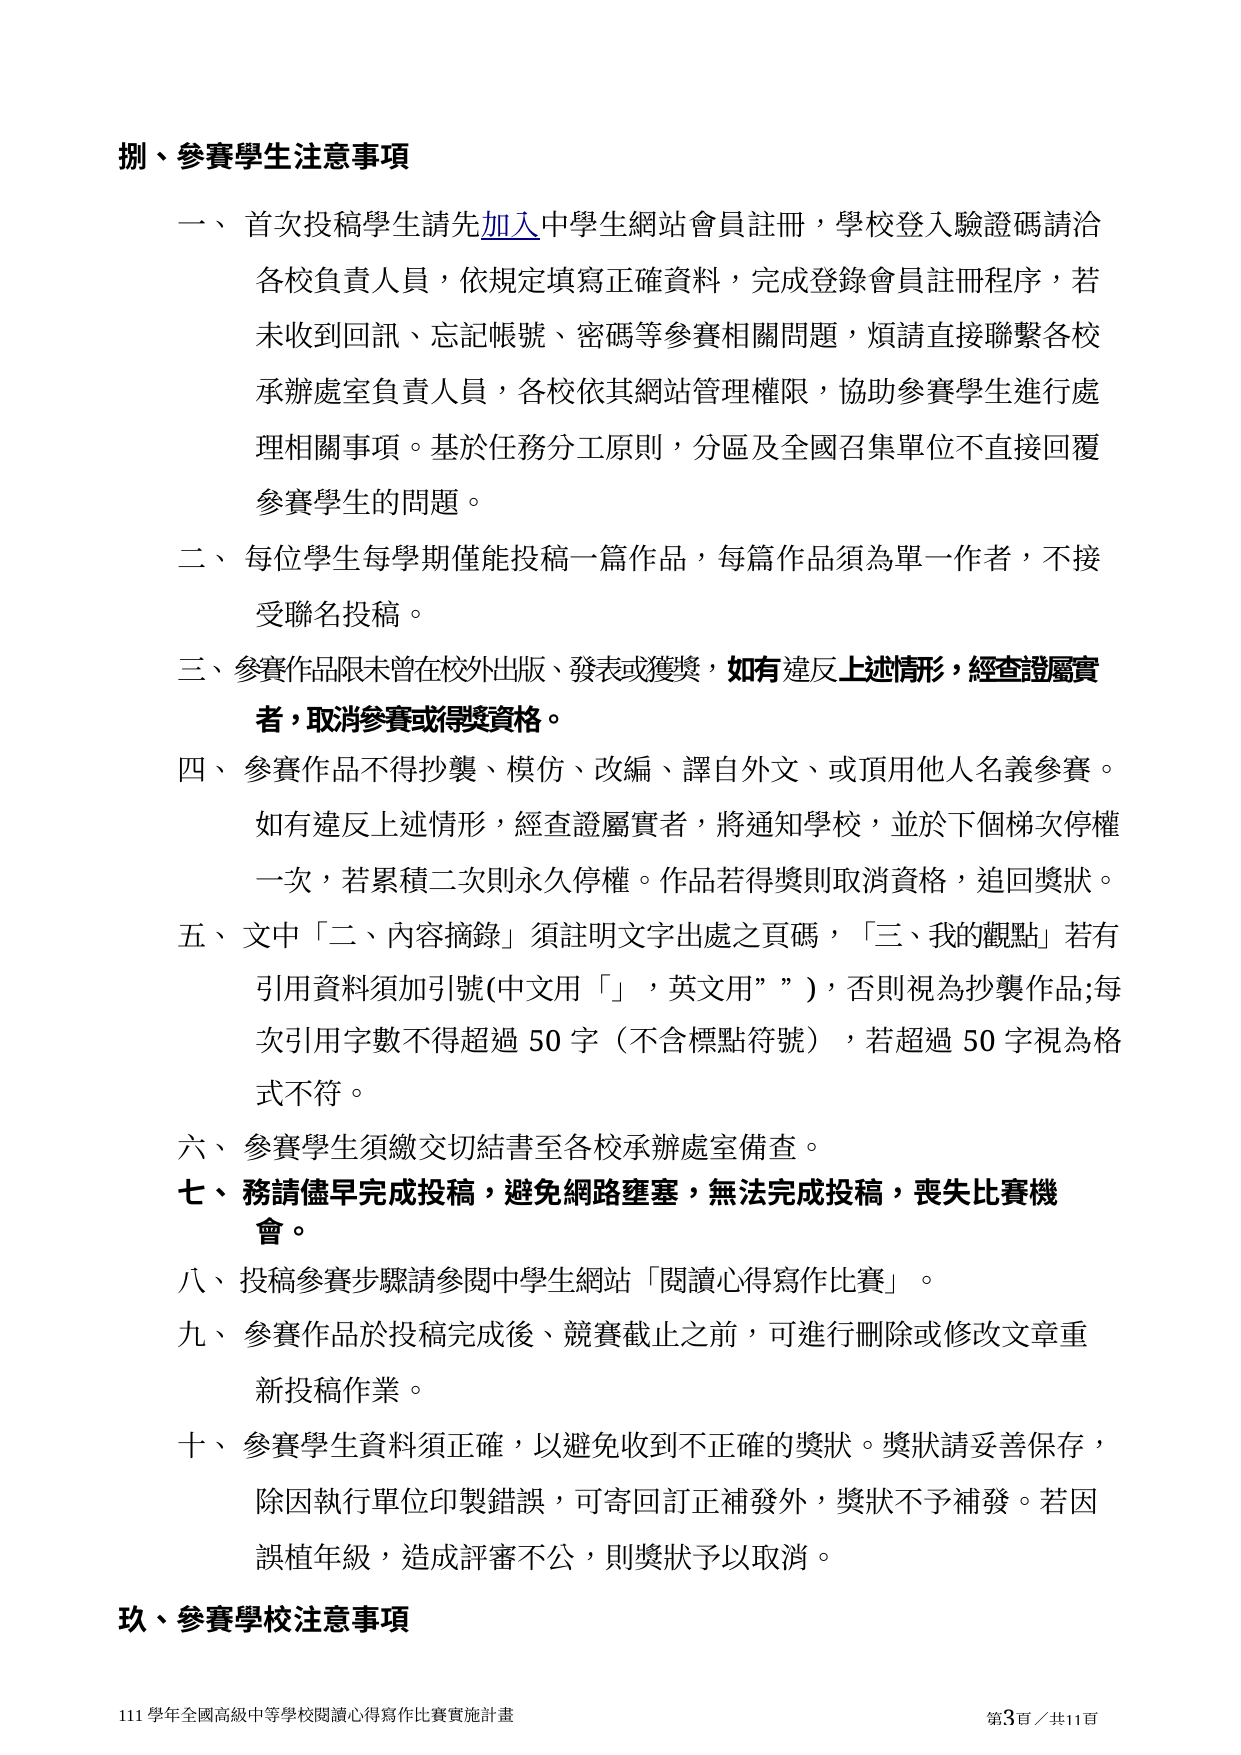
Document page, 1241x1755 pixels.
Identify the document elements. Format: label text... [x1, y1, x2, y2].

subtitle 捌、參賽學生注意事項 [118, 131, 1232, 177]
text 八、 投稿參賽步驟請參閱中學生網站「閱讀心得寫作比賽」。 [177, 1258, 1232, 1299]
text 十、 參賽學生資料須正確，以避免收到不正確的獎狀。獎狀請妥善保存，除因執行單位印製錯誤，可寄回訂正補發外，獎狀不予補發。若因誤植年級，造成評審不公，則獎狀予以取消。 [177, 1423, 1101, 1576]
text 六、 參賽學生須繳交切結書至各校承辦處室備查。 [177, 1125, 1232, 1167]
subtitle 者，取消參賽或得獎資格。 [255, 689, 1232, 741]
text 三、 參賽作品限未曾在校外出版、發表或獲獎，如有違反上述情形，經查證屬實 [177, 647, 1232, 689]
text 四、 參賽作品不得抄襲、模仿、改編、譯自外文、或頂用他人名義參賽。如有違反上述情形，經查證屬實者，將通知學校，並於下個梯次停權一次，若累積二次則永久停權。作品若得獎則取消資格，追回獎狀。 [177, 746, 1123, 899]
text 五、 文中「二、內容摘錄」須註明文字出處之頁碼，「三、我的觀點」若有引用資料須加引號(中文用「」，英文用””)，否則視為抄襲作品;每次引用字數不得超過 50 字（不含標點符號），若超過 50 字視為格式不符。 [177, 913, 1123, 1112]
text 二、 每位學生每學期僅能投稿一篇作品，每篇作品須為單一作者，不接受聯名投稿。 [177, 536, 1101, 633]
text 一、 首次投稿學生請先加入中學生網站會員註冊，學校登入驗證碼請洽各校負責人員，依規定填寫正確資料，完成登錄會員註冊程序，若未收到回訊、忘記帳號、密碼等參賽相關問題，煩請直接聯繫各校承辦處室負責人員，各校依其網站管理權限，協助參賽學生進行處理相關事項。基於任務分工原則，分區及全國召集單位不直接回覆參賽學生的問題。 [177, 202, 1102, 522]
text 九、 參賽作品於投稿完成後、競賽截止之前，可進行刪除或修改文章重新投稿作業。 [177, 1312, 1102, 1409]
subtitle 玖、參賽學校注意事項 [118, 1590, 1232, 1640]
subtitle 七、 務請儘早完成投稿，避免網路壅塞，無法完成投稿，喪失比賽機會。 [177, 1173, 1073, 1250]
